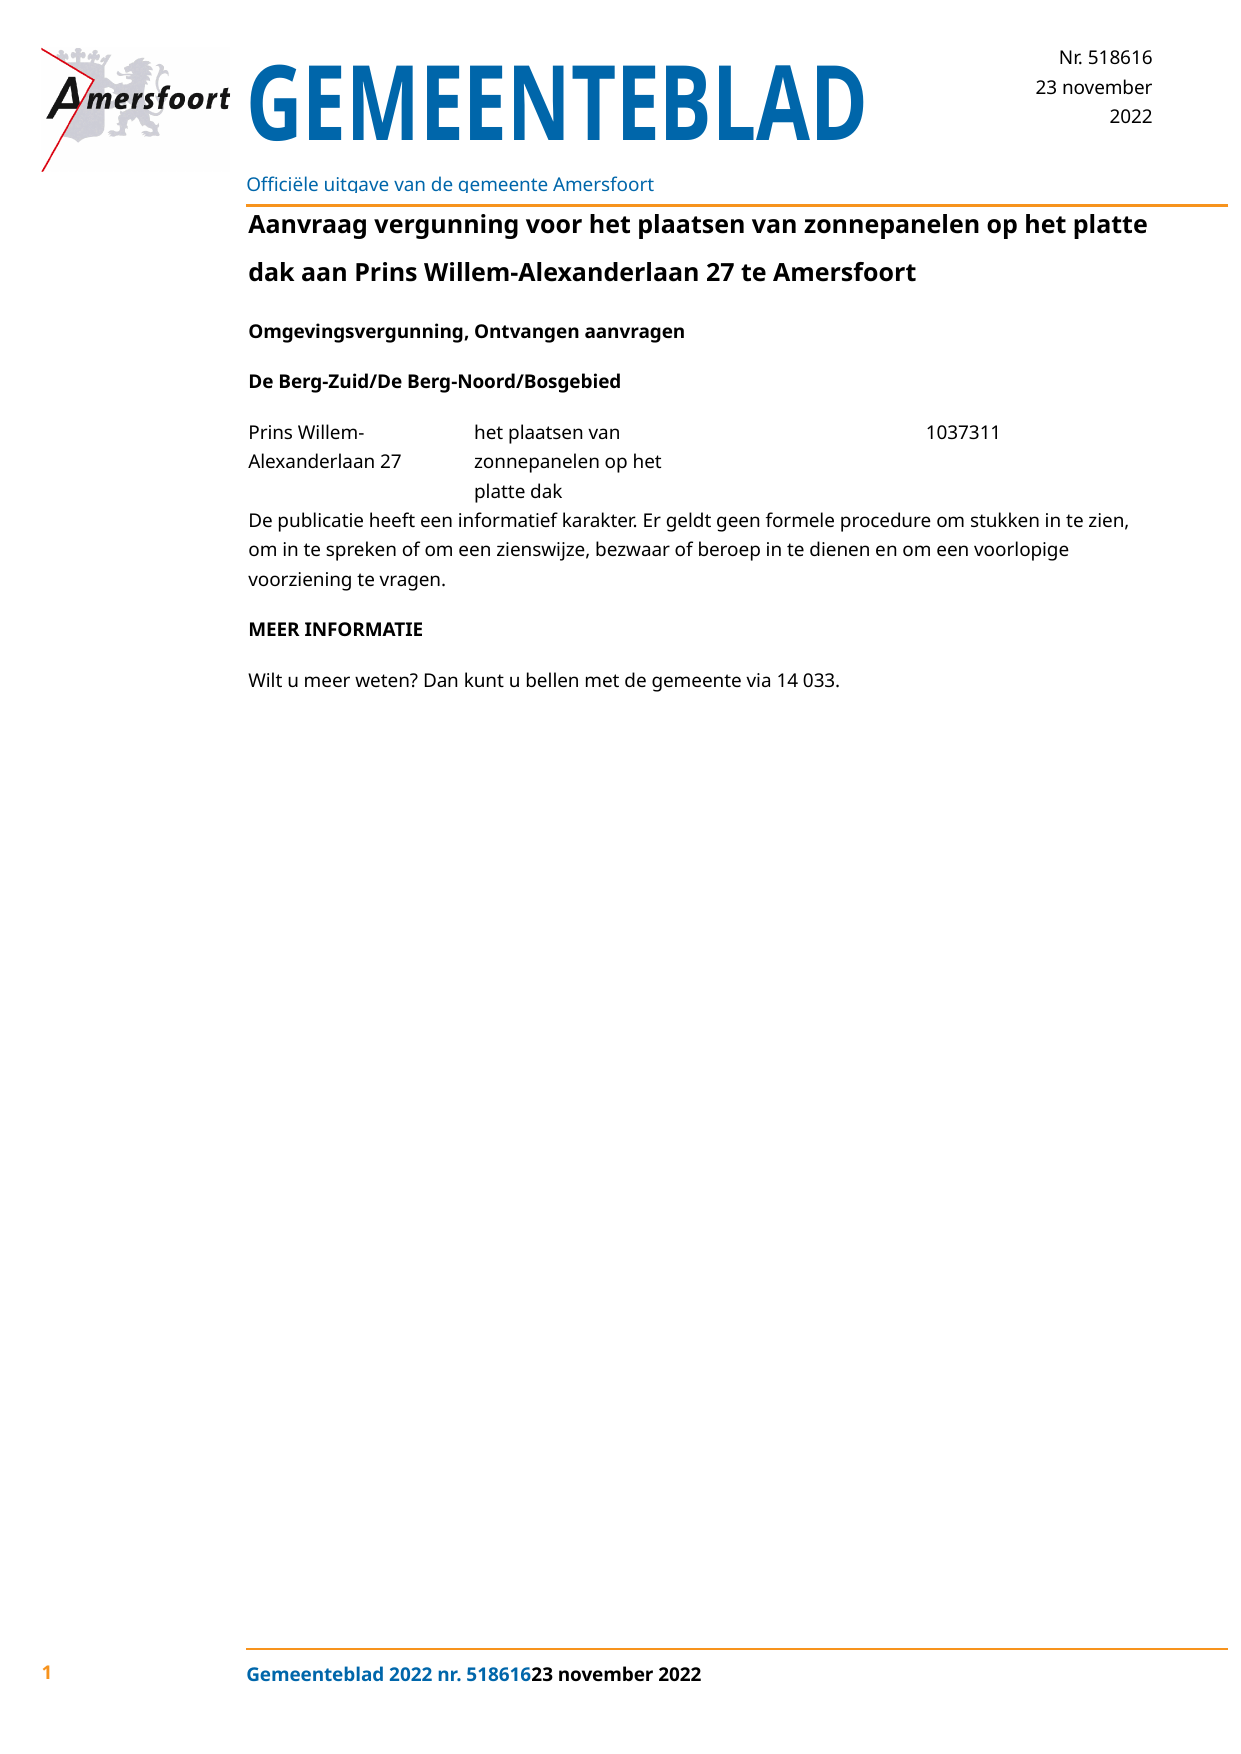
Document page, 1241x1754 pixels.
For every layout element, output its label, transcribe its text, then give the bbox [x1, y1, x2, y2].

table_header Prins Willem-Alexanderlaan 27 [248, 419, 474, 504]
text Aanvraag vergunning voor het plaatsen van zonnepanelen op het platte dak aan Prins Willem-Alexanderlaan 27 te Amersfoort [248, 207, 1152, 288]
picture [41, 47, 231, 172]
table_header het plaatsen van zonnepanelen op het platte dak [474, 419, 700, 504]
table_header 1037311 [926, 419, 1152, 504]
text Omgevingsvergunning, Ontvangen aanvragen [248, 318, 1152, 344]
text Wilt u meer weten? Dan kunt u bellen met de gemeente via 14 033. [248, 667, 1152, 693]
table_header [700, 419, 926, 504]
text De Berg-Zuid/De Berg-Noord/Bosgebied [248, 368, 1152, 394]
text De publicatie heeft een informatief karakter. Er geldt geen formele procedure om stukken in te zien, om in te spreken of om een zienswijze, bezwaar of beroep in te dienen en om een voorlopige voorziening te vragen. [248, 507, 1152, 592]
text MEER INFORMATIE [248, 617, 1152, 642]
